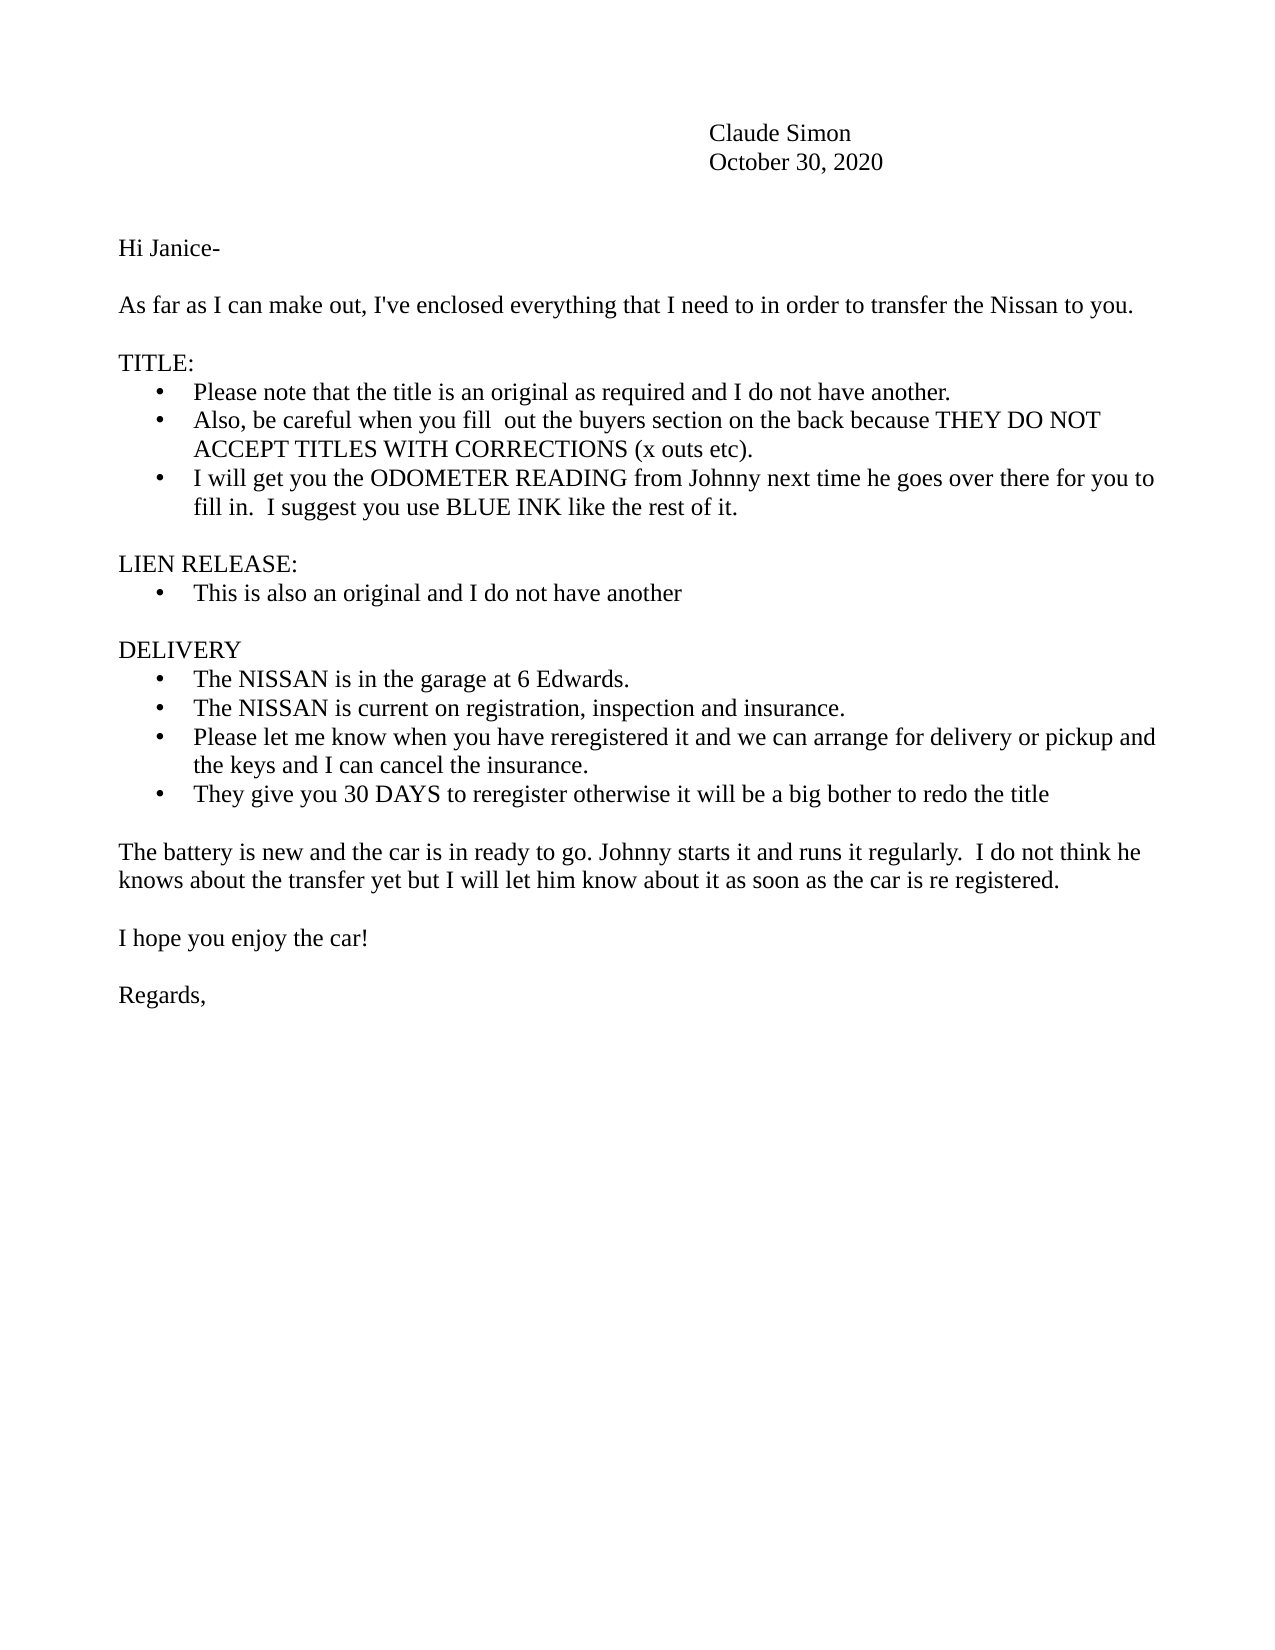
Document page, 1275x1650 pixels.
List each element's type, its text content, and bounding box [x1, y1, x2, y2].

text LIEN RELEASE: [118, 549, 1157, 578]
text I hope you enjoy the car! [118, 923, 1157, 952]
list The NISSAN is current on registration, inspection and insurance. [156, 693, 1157, 722]
list Please note that the title is an original as required and I do not have another. [156, 377, 1157, 406]
list This is also an original and I do not have another [156, 578, 1157, 607]
list They give you 30 DAYS to reregister otherwise it will be a big bother to redo the title [156, 779, 1157, 808]
text The battery is new and the car is in ready to go. Johnny starts it and runs it regularly. I do not think he knows about the transfer yet but I will let him know about it as soon as the car is re registered. [118, 837, 1157, 894]
list The NISSAN is in the garage at 6 Edwards. [156, 664, 1157, 693]
text October 30, 2020 [118, 147, 1157, 176]
text TITLE: [118, 348, 1157, 377]
list Also, be careful when you fill out the buyers section on the back because THEY DO NOT ACCEPT TITLES WITH CORRECTIONS (x outs etc). [156, 406, 1157, 463]
text DELIVERY [118, 636, 1157, 664]
list Please let me know when you have reregistered it and we can arrange for delivery or pickup and the keys and I can cancel the insurance. [156, 722, 1157, 779]
text Claude Simon [118, 118, 1157, 147]
text Regards, [118, 981, 1157, 1009]
text As far as I can make out, I've enclosed everything that I need to in order to transfer the Nissan to you. [118, 291, 1157, 319]
list I will get you the ODOMETER READING from Johnny next time he goes over there for you to fill in. I suggest you use BLUE INK like the rest of it. [156, 463, 1157, 521]
text Hi Janice- [118, 233, 1157, 262]
